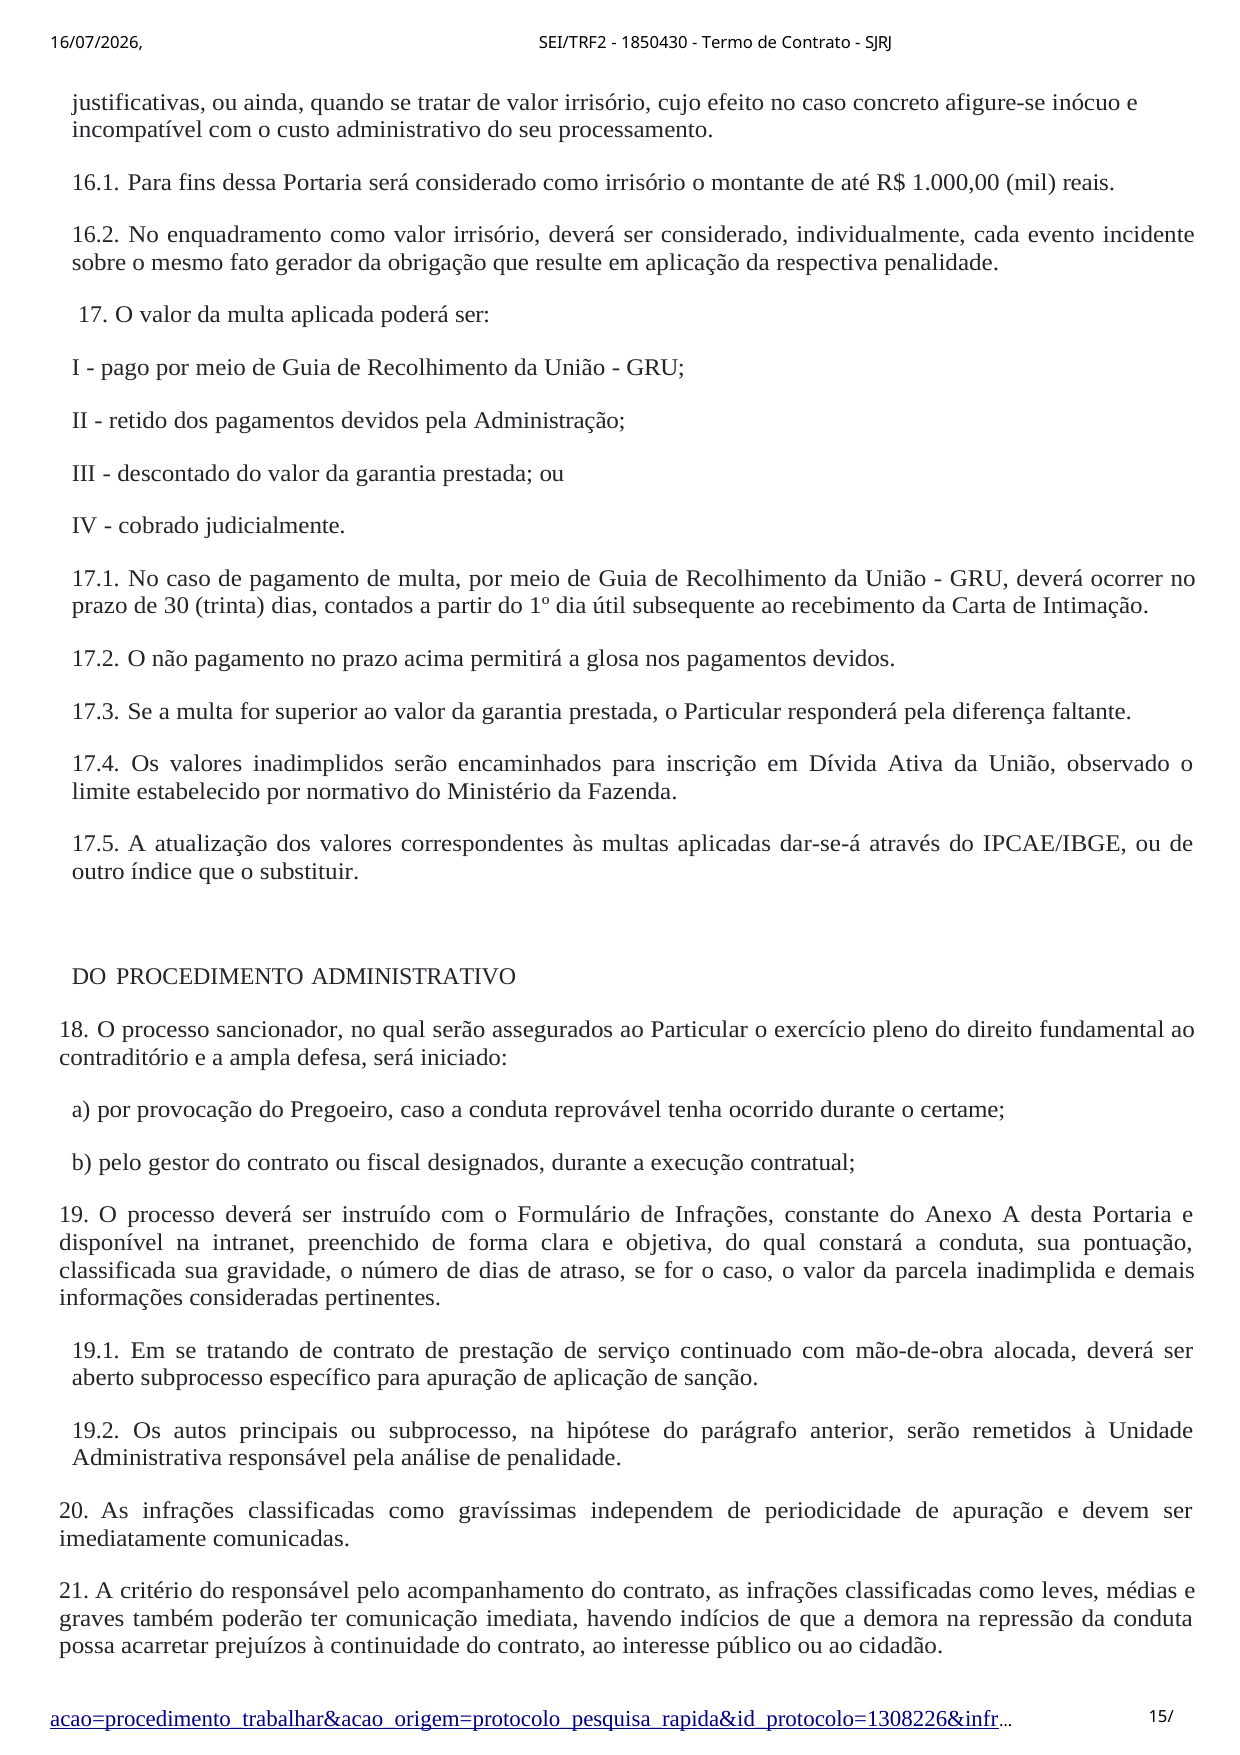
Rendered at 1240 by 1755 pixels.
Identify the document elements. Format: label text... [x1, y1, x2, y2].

list No caso de pagamento de multa, por meio de Guia de Recolhimento da União - GRU, deverá ocorrer no prazo de 30 (trinta) dias, contados a partir do 1º dia útil subsequente ao recebimento da Carta de Intimação. [72, 564, 1195, 619]
list por provocação do Pregoeiro, caso a conduta reprovável tenha ocorrido durante o certame; [72, 1095, 1195, 1123]
list A critério do responsável pelo acompanhamento do contrato, as infrações classificadas como leves, médias e graves também poderão ter comunicação imediata, havendo indícios de que a demora na repressão da conduta possa acarretar prejuízos à continuidade do contrato, ao interesse público ou ao cidadão. [59, 1576, 1195, 1659]
list - pago por meio de Guia de Recolhimento da União - GRU; [72, 353, 1195, 381]
list No enquadramento como valor irrisório, deverá ser considerado, individualmente, cada evento incidente sobre o mesmo fato gerador da obrigação que resulte em aplicação da respectiva penalidade. [72, 221, 1195, 276]
list pelo gestor do contrato ou fiscal designados, durante a execução contratual; [72, 1148, 1195, 1175]
list A atualização dos valores correspondentes às multas aplicadas dar-se-á através do IPCAE/IBGE, ou de outro índice que o substituir. [72, 829, 1195, 885]
list Os valores inadimplidos serão encaminhados para inscrição em Dívida Ativa da União, observado o limite estabelecido por normativo do Ministério da Fazenda. [72, 749, 1195, 805]
list O processo deverá ser instruído com o Formulário de Infrações, constante do Anexo A desta Portaria e disponível na intranet, preenchido de forma clara e objetiva, do qual constará a conduta, sua pontuação, classificada sua gravidade, o número de dias de atraso, se for o caso, o valor da parcela inadimplida e demais informações consideradas pertinentes. [59, 1200, 1195, 1311]
list - retido dos pagamentos devidos pela Administração; [72, 406, 1195, 433]
text justificativas, ou ainda, quando se tratar de valor irrisório, cujo efeito no caso concreto afigure-se inócuo e incompatível com o custo administrativo do seu processamento. [72, 88, 1195, 143]
list Em se tratando de contrato de prestação de serviço continuado com mão-de-obra alocada, deverá ser aberto subprocesso específico para apuração de aplicação de sanção. [72, 1336, 1195, 1391]
list As infrações classificadas como gravíssimas independem de periodicidade de apuração e devem ser imediatamente comunicadas. [59, 1496, 1195, 1551]
list Se a multa for superior ao valor da garantia prestada, o Particular responderá pela diferença faltante. [72, 697, 1195, 724]
list - descontado do valor da garantia prestada; ou [72, 459, 1195, 486]
list O processo sancionador, no qual serão assegurados ao Particular o exercício pleno do direito fundamental ao contraditório e a ampla defesa, será iniciado: [59, 1015, 1195, 1070]
list O valor da multa aplicada poderá ser: [78, 301, 1195, 328]
list Para fins dessa Portaria será considerado como irrisório o montante de até R$ 1.000,00 (mil) reais. [72, 168, 1195, 195]
list - cobrado judicialmente. [72, 511, 1195, 539]
list Os autos principais ou subprocesso, na hipótese do parágrafo anterior, serão remetidos à Unidade Administrativa responsável pela análise de penalidade. [72, 1416, 1195, 1471]
list O não pagamento no prazo acima permitirá a glosa nos pagamentos devidos. [72, 644, 1195, 672]
text DO PROCEDIMENTO ADMINISTRATIVO [72, 962, 1195, 990]
